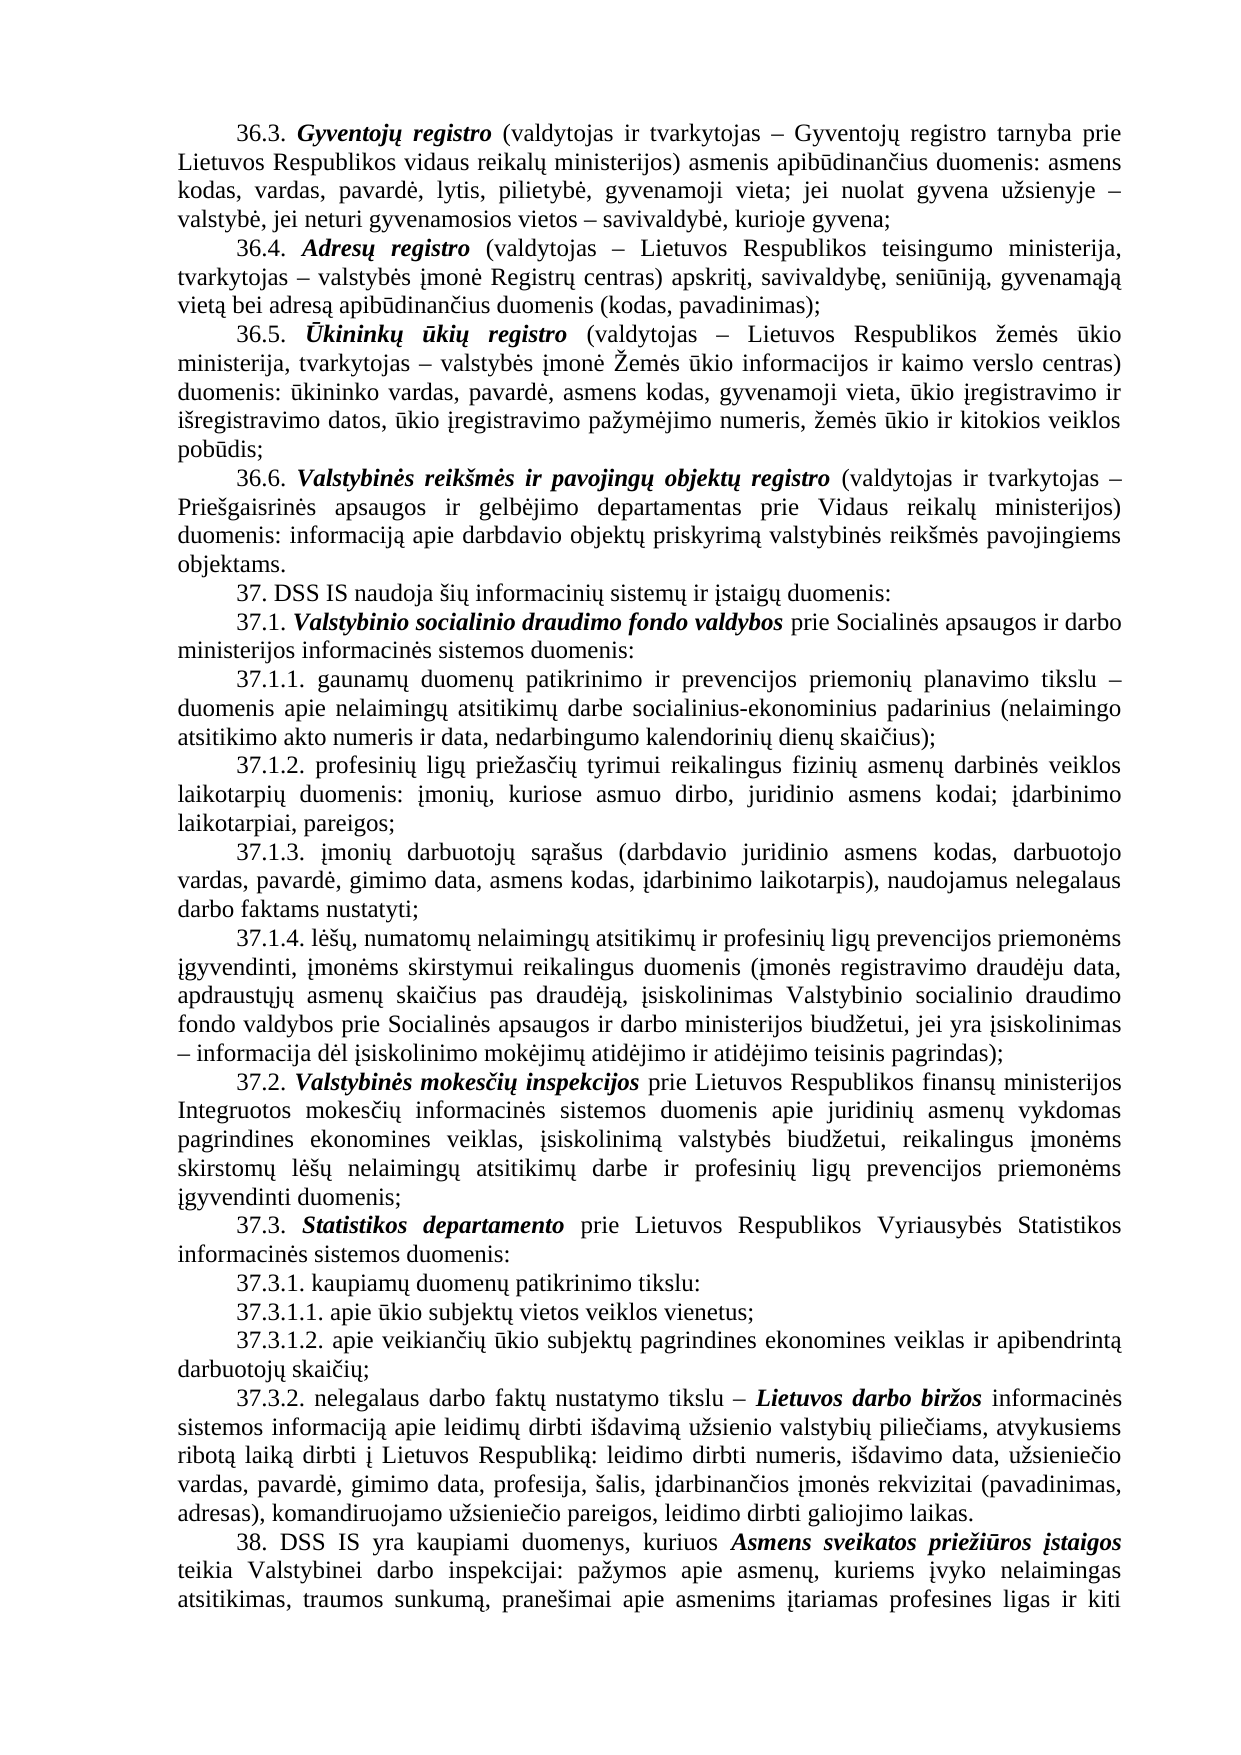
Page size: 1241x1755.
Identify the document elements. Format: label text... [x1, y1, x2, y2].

text 37.1.1. gaunamų duomenų patikrinimo ir prevencijos priemonių planavimo tikslu – duomenis apie nelaimingų atsitikimų darbe socialinius-ekonominius padarinius (nelaimingo atsitikimo akto numeris ir data, nedarbingumo kalendorinių dienų skaičius); [177, 664, 1122, 751]
text 37.3.1.1. apie ūkio subjektų vietos veiklos vienetus; [177, 1297, 1122, 1326]
text 37. DSS IS naudoja šių informacinių sistemų ir įstaigų duomenis: [177, 578, 1122, 607]
text 37.3.1. kaupiamų duomenų patikrinimo tikslu: [177, 1268, 1122, 1297]
text 37.2. Valstybinės mokesčių inspekcijos prie Lietuvos Respublikos finansų ministerijos Integruotos mokesčių informacinės sistemos duomenis apie juridinių asmenų vykdomas pagrindines ekonomines veiklas, įsiskolinimą valstybės biudžetui, reikalingus įmonėms skirstomų lėšų nelaimingų atsitikimų darbe ir profesinių ligų prevencijos priemonėms įgyvendinti duomenis; [177, 1067, 1122, 1211]
text 36.6. Valstybinės reikšmės ir pavojingų objektų registro (valdytojas ir tvarkytojas – Priešgaisrinės apsaugos ir gelbėjimo departamentas prie Vidaus reikalų ministerijos) duomenis: informaciją apie darbdavio objektų priskyrimą valstybinės reikšmės pavojingiems objektams. [177, 463, 1122, 578]
text 36.4. Adresų registro (valdytojas – Lietuvos Respublikos teisingumo ministerija, tvarkytojas – valstybės įmonė Registrų centras) apskritį, savivaldybę, seniūniją, gyvenamąją vietą bei adresą apibūdinančius duomenis (kodas, pavadinimas); [177, 233, 1122, 319]
text 37.3.2. nelegalaus darbo faktų nustatymo tikslu – Lietuvos darbo biržos informacinės sistemos informaciją apie leidimų dirbti išdavimą užsienio valstybių piliečiams, atvykusiems ribotą laiką dirbti į Lietuvos Respubliką: leidimo dirbti numeris, išdavimo data, užsieniečio vardas, pavardė, gimimo data, profesija, šalis, įdarbinančios įmonės rekvizitai (pavadinimas, adresas), komandiruojamo užsieniečio pareigos, leidimo dirbti galiojimo laikas. [177, 1383, 1122, 1527]
text 36.5. Ūkininkų ūkių registro (valdytojas – Lietuvos Respublikos žemės ūkio ministerija, tvarkytojas – valstybės įmonė Žemės ūkio informacijos ir kaimo verslo centras) duomenis: ūkininko vardas, pavardė, asmens kodas, gyvenamoji vieta, ūkio įregistravimo ir išregistravimo datos, ūkio įregistravimo pažymėjimo numeris, žemės ūkio ir kitokios veiklos pobūdis; [177, 319, 1122, 463]
text 37.3. Statistikos departamento prie Lietuvos Respublikos Vyriausybės Statistikos informacinės sistemos duomenis: [177, 1211, 1122, 1268]
text 37.3.1.2. apie veikiančių ūkio subjektų pagrindines ekonomines veiklas ir apibendrintą darbuotojų skaičių; [177, 1326, 1122, 1383]
text 38. DSS IS yra kaupiami duomenys, kuriuos Asmens sveikatos priežiūros įstaigos teikia Valstybinei darbo inspekcijai: pažymos apie asmenų, kuriems įvyko nelaimingas atsitikimas, traumos sunkumą, pranešimai apie asmenims įtariamas profesines ligas ir kiti [177, 1527, 1122, 1613]
text 37.1.4. lėšų, numatomų nelaimingų atsitikimų ir profesinių ligų prevencijos priemonėms įgyvendinti, įmonėms skirstymui reikalingus duomenis (įmonės registravimo draudėju data, apdraustųjų asmenų skaičius pas draudėją, įsiskolinimas Valstybinio socialinio draudimo fondo valdybos prie Socialinės apsaugos ir darbo ministerijos biudžetui, jei yra įsiskolinimas – informacija dėl įsiskolinimo mokėjimų atidėjimo ir atidėjimo teisinis pagrindas); [177, 923, 1122, 1067]
text 37.1.3. įmonių darbuotojų sąrašus (darbdavio juridinio asmens kodas, darbuotojo vardas, pavardė, gimimo data, asmens kodas, įdarbinimo laikotarpis), naudojamus nelegalaus darbo faktams nustatyti; [177, 837, 1122, 923]
text 37.1.2. profesinių ligų priežasčių tyrimui reikalingus fizinių asmenų darbinės veiklos laikotarpių duomenis: įmonių, kuriose asmuo dirbo, juridinio asmens kodai; įdarbinimo laikotarpiai, pareigos; [177, 751, 1122, 837]
text 36.3. Gyventojų registro (valdytojas ir tvarkytojas – Gyventojų registro tarnyba prie Lietuvos Respublikos vidaus reikalų ministerijos) asmenis apibūdinančius duomenis: asmens kodas, vardas, pavardė, lytis, pilietybė, gyvenamoji vieta; jei nuolat gyvena užsienyje – valstybė, jei neturi gyvenamosios vietos – savivaldybė, kurioje gyvena; [177, 118, 1122, 233]
text 37.1. Valstybinio socialinio draudimo fondo valdybos prie Socialinės apsaugos ir darbo ministerijos informacinės sistemos duomenis: [177, 607, 1122, 664]
